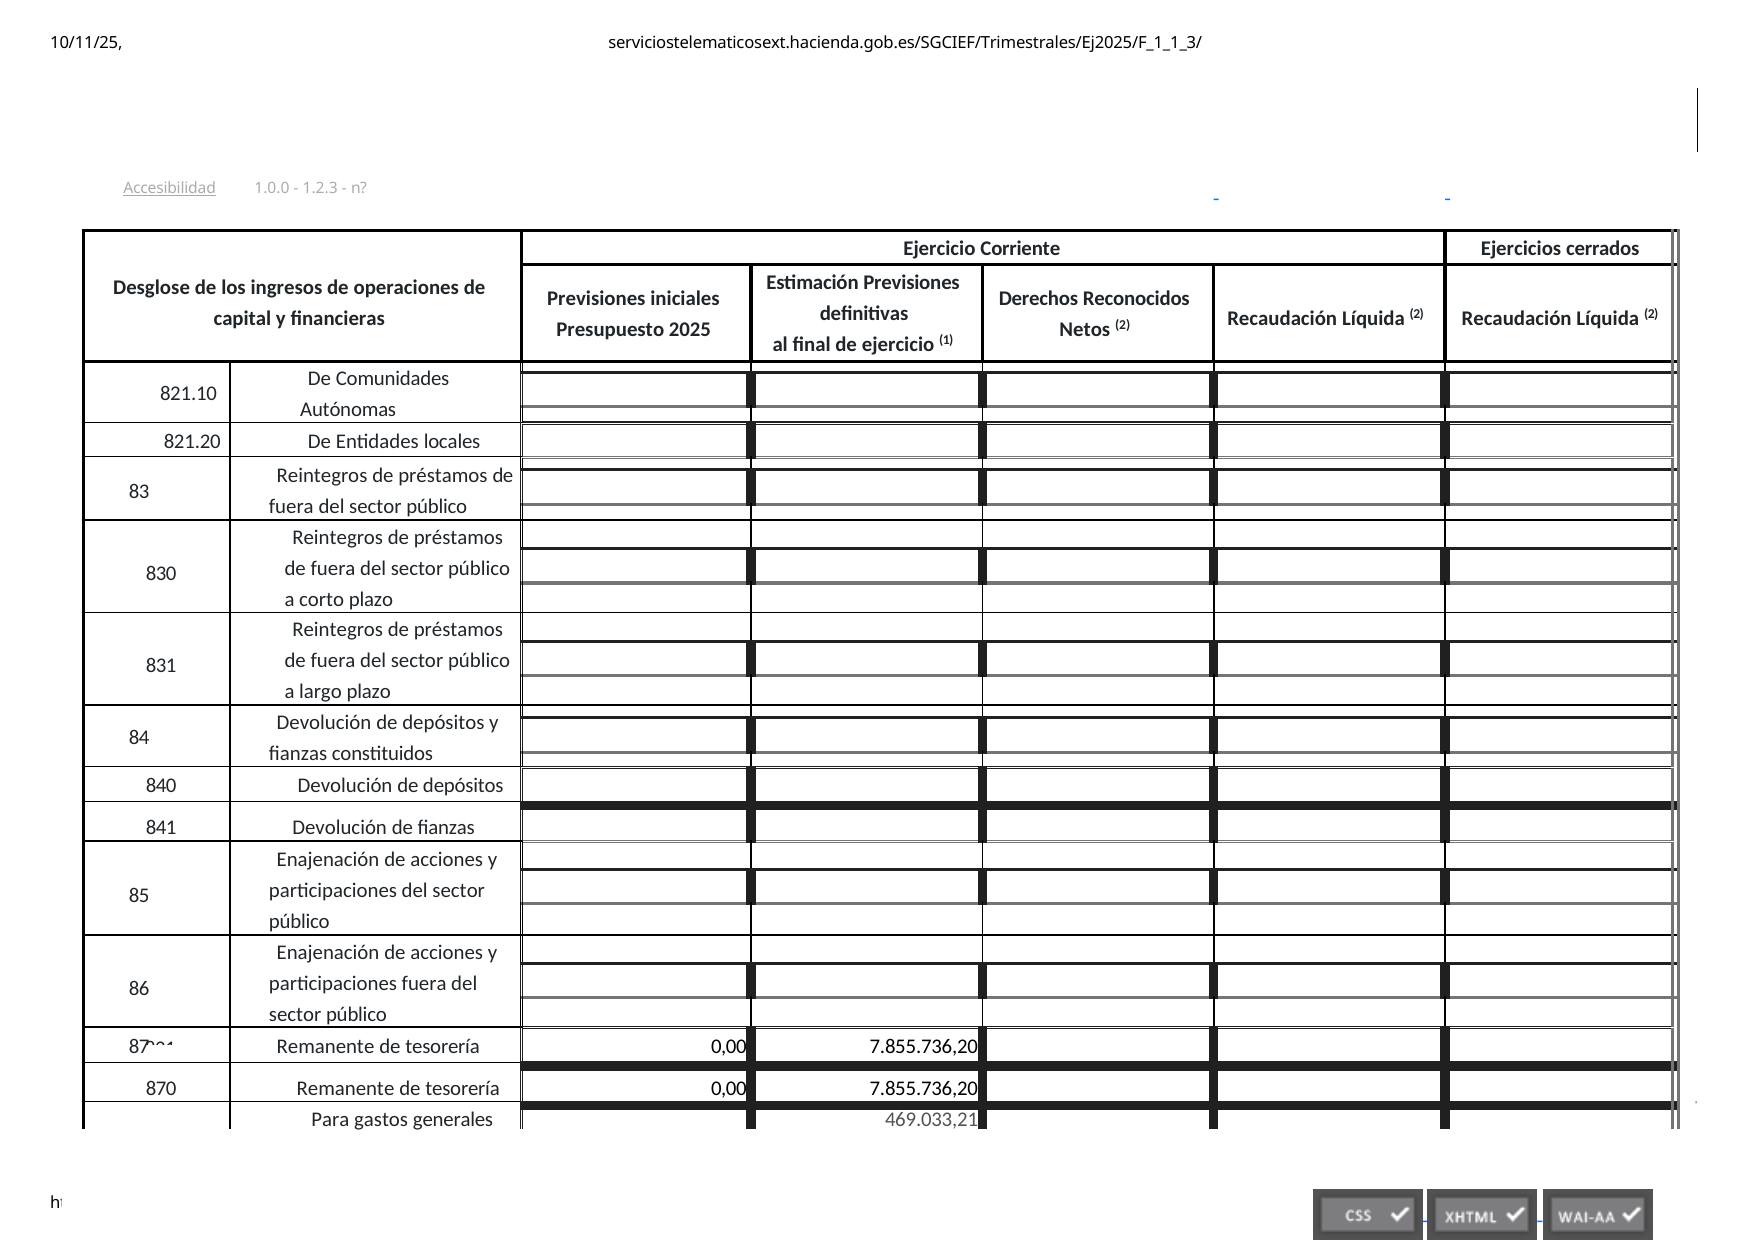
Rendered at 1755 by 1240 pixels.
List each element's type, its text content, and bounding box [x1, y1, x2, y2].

table_cell [982, 88, 1214, 152]
table_cell [1450, 374, 1671, 405]
table_cell [523, 550, 746, 581]
table_cell 821.20 [85, 423, 229, 456]
table_header [60, 229, 82, 1045]
table_cell [1215, 506, 1444, 519]
table_cell [752, 408, 982, 421]
table_cell [1446, 585, 1671, 611]
table_cell [1215, 999, 1444, 1026]
table_cell [987, 550, 1209, 581]
table_cell 85 [85, 842, 229, 934]
table_cell [1446, 936, 1671, 962]
table_cell Derechos Reconocidos Netos (2) [984, 266, 1212, 360]
table_cell Recaudación Líquida (2) [1215, 266, 1443, 360]
table_cell 841 [85, 802, 229, 840]
table_cell [1215, 459, 1444, 468]
table_cell [752, 506, 982, 519]
table_cell [1446, 677, 1671, 704]
table_cell [987, 425, 1209, 456]
table_cell [987, 1029, 1209, 1045]
table_cell 1.0.0 - 1.2.3 - n? [230, 152, 521, 201]
table_cell Enajenación de acciones y participaciones fuera del sector público [231, 936, 520, 1026]
table_cell [523, 613, 750, 639]
table_cell [1450, 769, 1671, 801]
table_cell Devolución de fianzas [231, 802, 520, 840]
table_cell [1450, 810, 1671, 840]
table_cell [1450, 1029, 1671, 1045]
table_cell [756, 374, 978, 405]
table_cell [1446, 459, 1671, 468]
table_cell [752, 905, 982, 934]
table_cell [756, 471, 978, 502]
table_cell [1446, 506, 1671, 519]
table_cell [983, 585, 1213, 611]
table_cell [1675, 152, 1697, 201]
table_cell [752, 677, 982, 704]
table_cell Enajenación de acciones y participaciones del sector público [231, 842, 520, 934]
table_cell [523, 706, 750, 716]
table_cell [752, 613, 982, 639]
table_cell [1450, 425, 1671, 456]
table_cell [756, 965, 978, 996]
table_cell [1218, 1029, 1440, 1045]
table_cell [987, 719, 1209, 751]
table_cell [523, 754, 750, 766]
table_cell [1215, 363, 1444, 371]
table_cell [523, 425, 746, 456]
table_cell 0,00 [523, 1029, 746, 1045]
table_cell [523, 719, 746, 751]
table_cell Accesibilidad [84, 152, 230, 201]
table_cell 83 [85, 457, 229, 519]
table_cell [1218, 769, 1440, 801]
table_cell [1215, 613, 1444, 639]
table_cell [1215, 585, 1444, 611]
table_cell Reintegros de préstamos de fuera del sector público a largo plazo [231, 613, 520, 704]
table_cell [523, 905, 750, 934]
table_cell [1446, 905, 1671, 934]
table_cell Remanente de tesorería [231, 1028, 520, 1045]
table_cell 821.10 [85, 363, 229, 421]
table_cell [751, 152, 982, 201]
table_cell [752, 936, 982, 962]
table_cell [983, 363, 1213, 371]
table_cell [983, 936, 1213, 962]
table_cell [987, 965, 1209, 996]
table_cell Estimación Previsiones definitivas al final de ejercicio (1) [753, 266, 981, 360]
table_cell [521, 88, 751, 152]
table_cell [1446, 843, 1671, 868]
table_cell [1215, 706, 1444, 716]
table_cell [1214, 88, 1445, 152]
table_cell [1215, 408, 1444, 421]
table_cell [1215, 936, 1444, 962]
table_cell [756, 769, 978, 801]
table_cell [983, 843, 1213, 868]
table_cell [983, 408, 1213, 421]
table_cell [756, 719, 978, 751]
table_cell [523, 643, 746, 674]
table_cell [1446, 613, 1671, 639]
table_cell [1450, 471, 1671, 502]
table_cell [1445, 152, 1675, 201]
table_cell [1218, 471, 1440, 502]
table_cell [1215, 521, 1444, 547]
table_cell [987, 810, 1209, 840]
table_cell Devolución de depósitos [231, 767, 520, 801]
table_cell [1450, 719, 1671, 751]
table_cell [983, 459, 1213, 468]
table_cell [1218, 719, 1440, 751]
table_cell [983, 613, 1213, 639]
table_cell [752, 754, 982, 766]
table_cell [523, 585, 750, 611]
table_cell [1218, 810, 1440, 840]
table_cell [752, 521, 982, 547]
table_cell [982, 152, 1214, 201]
table_cell [752, 843, 982, 868]
table_header Desglose de los ingresos de operaciones de capital y financieras [85, 232, 520, 360]
table_cell [1446, 521, 1671, 547]
table_header Ejercicio Corriente [523, 232, 1443, 263]
table_cell De Entidades locales [231, 423, 520, 456]
table_cell [752, 459, 982, 468]
table_cell [983, 506, 1213, 519]
table_cell [523, 769, 746, 801]
table_header Ejercicios cerrados [1447, 232, 1671, 263]
table_cell [756, 425, 978, 456]
table_cell [1215, 905, 1444, 934]
table_cell [752, 999, 982, 1026]
table_cell [1450, 871, 1671, 902]
table_cell [60, 152, 83, 201]
table_cell [523, 810, 746, 840]
table_cell [983, 706, 1213, 716]
table_cell [1218, 965, 1440, 996]
table_cell [1215, 677, 1444, 704]
table_cell 831 [85, 613, 229, 704]
table_cell [1675, 88, 1697, 152]
table_cell [523, 459, 750, 468]
table_cell Reintegros de préstamos de fuera del sector público [231, 457, 520, 519]
table_cell [523, 965, 746, 996]
table_cell [751, 88, 982, 152]
table_cell 84 [85, 706, 229, 766]
table_cell [983, 999, 1213, 1026]
table_cell [1446, 706, 1671, 716]
table_cell [1218, 871, 1440, 902]
table_cell [523, 999, 750, 1026]
table_cell [983, 677, 1213, 704]
table_cell [1215, 754, 1444, 766]
table_cell [1450, 550, 1671, 581]
table_cell Devolución de depósitos y fianzas constituidos [231, 706, 520, 766]
table_cell [752, 706, 982, 716]
table_cell [752, 363, 982, 371]
table_cell [523, 871, 746, 902]
table_cell [1218, 425, 1440, 456]
table_cell [987, 769, 1209, 801]
table_cell 830 [85, 521, 229, 611]
table_cell 86 [85, 936, 229, 1026]
table_cell [521, 152, 751, 201]
table_cell Recaudación Líquida (2) [1447, 266, 1671, 360]
table_cell [987, 471, 1209, 502]
table_cell [1446, 754, 1671, 766]
table_cell [1215, 843, 1444, 868]
table_cell [1445, 88, 1675, 152]
table_cell [756, 550, 978, 581]
table_cell Reintegros de préstamos de fuera del sector público a corto plazo [231, 521, 520, 611]
table_header [1680, 229, 1697, 1101]
table_cell 7.855.736,20 [756, 1029, 978, 1045]
table_cell [60, 88, 83, 152]
table_cell [983, 905, 1213, 934]
table_cell [523, 471, 746, 502]
table_cell De Comunidades Autónomas [231, 363, 520, 421]
table_cell [523, 506, 750, 519]
table_cell [1214, 152, 1445, 201]
table_cell 87 [85, 1028, 229, 1045]
table_cell [523, 936, 750, 962]
table_cell 840 [85, 767, 229, 801]
table_cell [1218, 643, 1440, 674]
table_cell Previsiones iniciales Presupuesto 2025 [523, 266, 749, 360]
table_cell [1450, 965, 1671, 996]
table_cell [523, 677, 750, 704]
table_cell [1446, 408, 1671, 421]
table_cell [987, 374, 1209, 405]
table_cell [756, 871, 978, 902]
table_cell [1446, 999, 1671, 1026]
table_cell [523, 374, 746, 405]
table_cell [752, 585, 982, 611]
table_cell [983, 521, 1213, 547]
table_cell [1218, 550, 1440, 581]
table_cell [1218, 374, 1440, 405]
table_cell [1450, 643, 1671, 674]
table_cell [756, 643, 978, 674]
table_cell [523, 363, 750, 371]
table_cell [523, 408, 750, 421]
table_cell [987, 871, 1209, 902]
table_cell [1446, 363, 1671, 371]
table_cell [523, 843, 750, 868]
table_cell [983, 754, 1213, 766]
table_cell [987, 643, 1209, 674]
table_cell [84, 88, 230, 152]
table_cell [230, 88, 521, 152]
table_cell [756, 810, 978, 840]
table_cell [523, 521, 750, 547]
